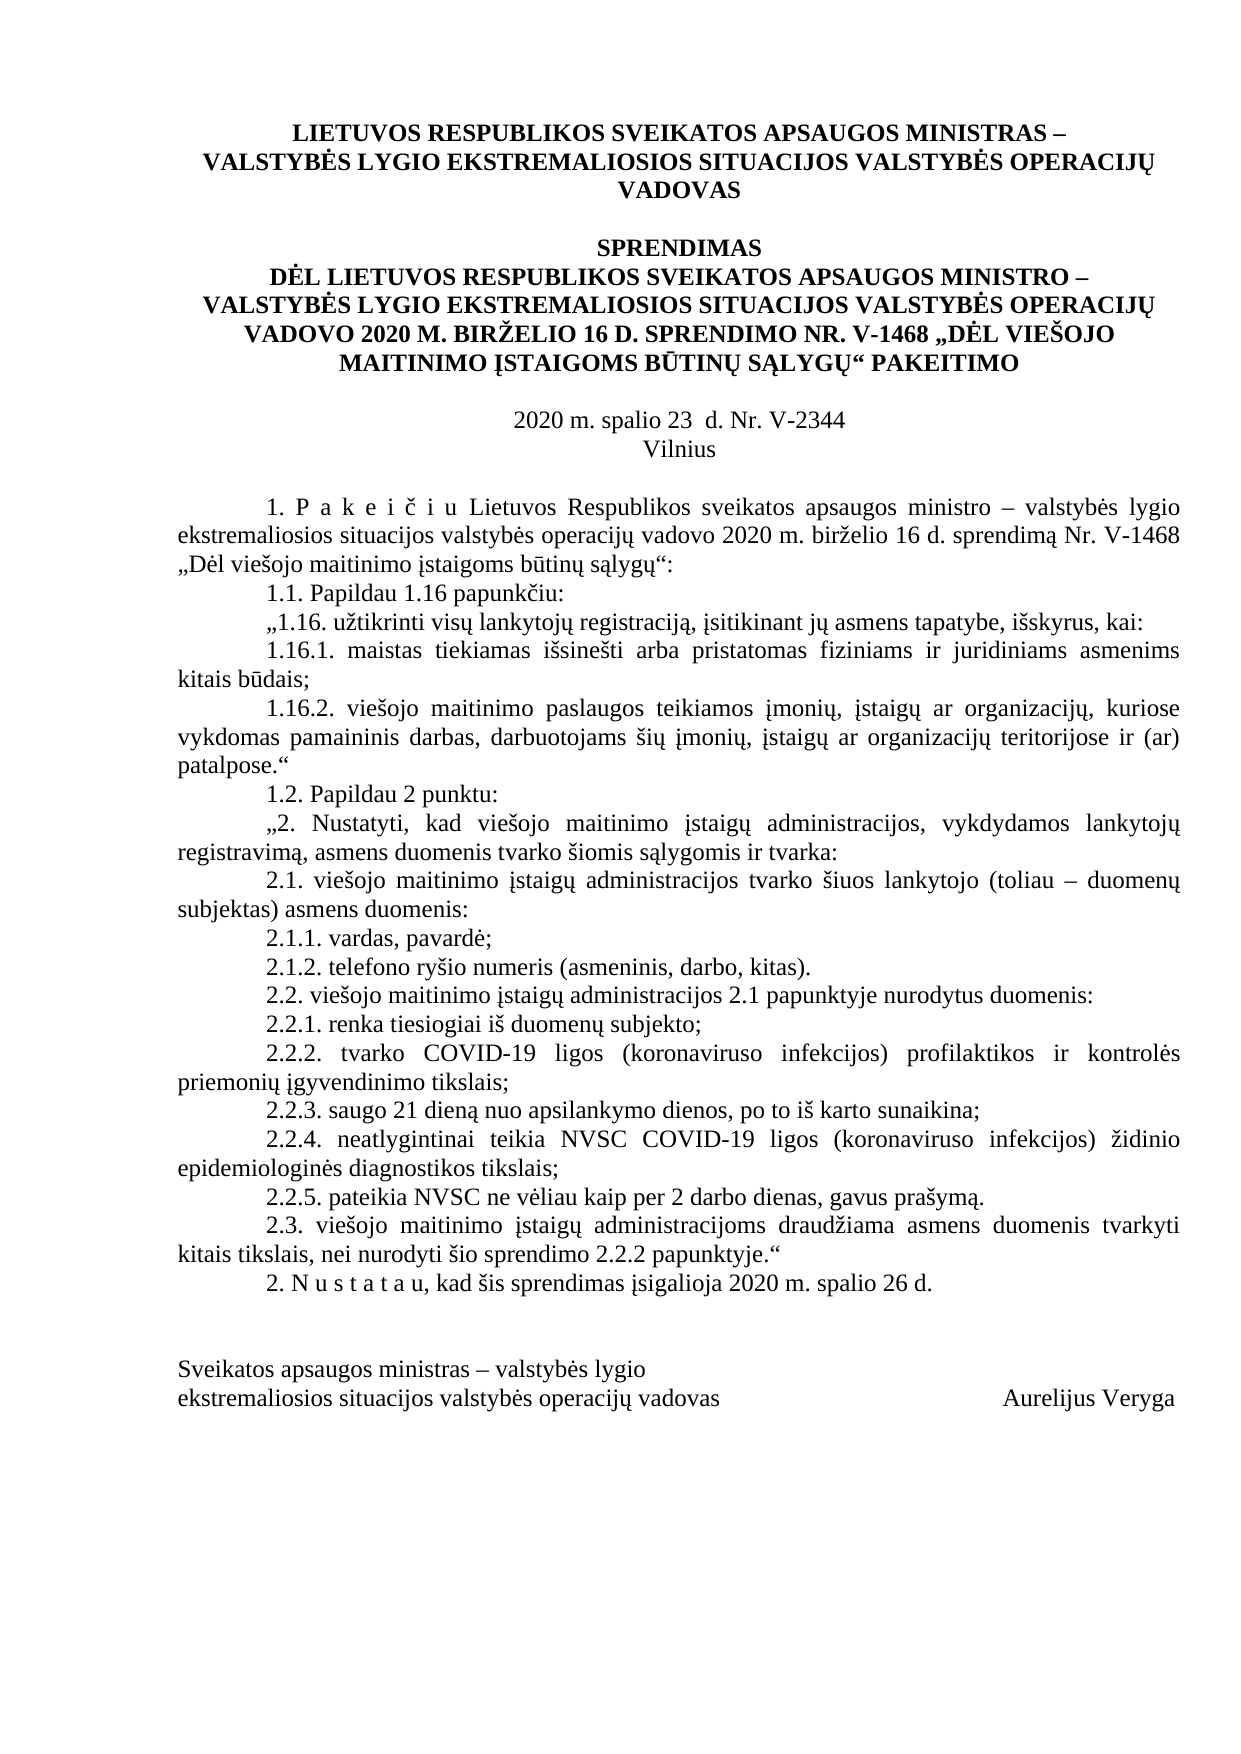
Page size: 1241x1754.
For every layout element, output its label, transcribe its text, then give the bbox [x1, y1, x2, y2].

text „1.16. užtikrinti visų lankytojų registraciją, įsitikinant jų asmens tapatybe, išskyrus, kai: [177, 607, 1181, 636]
text 1. P a k e i č i u Lietuvos Respublikos sveikatos apsaugos ministro – valstybės lygio ekstremaliosios situacijos valstybės operacijų vadovo 2020 m. birželio 16 d. sprendimą Nr. V-1468 „Dėl viešojo maitinimo įstaigoms būtinų sąlygų“: [177, 492, 1181, 578]
text VALSTYBĖS LYGIO EKSTREMALIOSIOS SITUACIJOS VALSTYBĖS OPERACIJŲ [177, 291, 1181, 319]
text 2.1.2. telefono ryšio numeris (asmeninis, darbo, kitas). [177, 952, 1181, 981]
text 2020 m. spalio 23 d. Nr. V-2344 [177, 406, 1181, 434]
text 1.1. Papildau 1.16 papunkčiu: [177, 578, 1181, 607]
text SPRENDIMAS [177, 233, 1181, 262]
text DĖL LIETUVOS RESPUBLIKOS SVEIKATOS APSAUGOS MINISTRO – [177, 262, 1181, 291]
text „2. Nustatyti, kad viešojo maitinimo įstaigų administracijos, vykdydamos lankytojų registravimą, asmens duomenis tvarko šiomis sąlygomis ir tvarka: [177, 808, 1181, 866]
text VALSTYBĖS LYGIO EKSTREMALIOSIOS SITUACIJOS VALSTYBĖS OPERACIJŲ [177, 147, 1181, 176]
text 2.2.1. renka tiesiogiai iš duomenų subjekto; [177, 1009, 1181, 1038]
text 2.1. viešojo maitinimo įstaigų administracijos tvarko šiuos lankytojo (toliau – duomenų subjektas) asmens duomenis: [177, 866, 1181, 923]
text 1.16.1. maistas tiekiamas išsinešti arba pristatomas fiziniams ir juridiniams asmenims kitais būdais; [177, 636, 1181, 693]
text 2.2.2. tvarko COVID-19 ligos (koronaviruso infekcijos) profilaktikos ir kontrolės priemonių įgyvendinimo tikslais; [177, 1038, 1181, 1096]
text 2. N u s t a t a u, kad šis sprendimas įsigalioja 2020 m. spalio 26 d. [177, 1268, 1181, 1297]
text 1.2. Papildau 2 punktu: [177, 779, 1181, 808]
text VADOVAS [177, 176, 1181, 204]
text ekstremaliosios situacijos valstybės operacijų vadovas Aurelijus Veryga [177, 1383, 1181, 1412]
text 2.2.3. saugo 21 dieną nuo apsilankymo dienos, po to iš karto sunaikina; [177, 1096, 1181, 1124]
text 2.2. viešojo maitinimo įstaigų administracijos 2.1 papunktyje nurodytus duomenis: [177, 981, 1181, 1009]
text 2.2.4. neatlygintinai teikia NVSC COVID-19 ligos (koronaviruso infekcijos) židinio epidemiologinės diagnostikos tikslais; [177, 1124, 1181, 1182]
text 2.2.5. pateikia NVSC ne vėliau kaip per 2 darbo dienas, gavus prašymą. [177, 1182, 1181, 1211]
text 1.16.2. viešojo maitinimo paslaugos teikiamos įmonių, įstaigų ar organizacijų, kuriose vykdomas pamaininis darbas, darbuotojams šių įmonių, įstaigų ar organizacijų teritorijose ir (ar) patalpose.“ [177, 693, 1181, 779]
text Vilnius [177, 434, 1181, 463]
text VADOVO 2020 M. BIRŽELIO 16 D. SPRENDIMO NR. V-1468 „DĖL VIEŠOJO MAITINIMO ĮSTAIGOMS BŪTINŲ SĄLYGŲ“ PAKEITIMO [177, 319, 1181, 377]
text Sveikatos apsaugos ministras – valstybės lygio [177, 1354, 1181, 1383]
text LIETUVOS RESPUBLIKOS SVEIKATOS APSAUGOS MINISTRAS – [177, 118, 1181, 147]
text 2.3. viešojo maitinimo įstaigų administracijoms draudžiama asmens duomenis tvarkyti kitais tikslais, nei nurodyti šio sprendimo 2.2.2 papunktyje.“ [177, 1211, 1181, 1268]
text 2.1.1. vardas, pavardė; [177, 923, 1181, 952]
